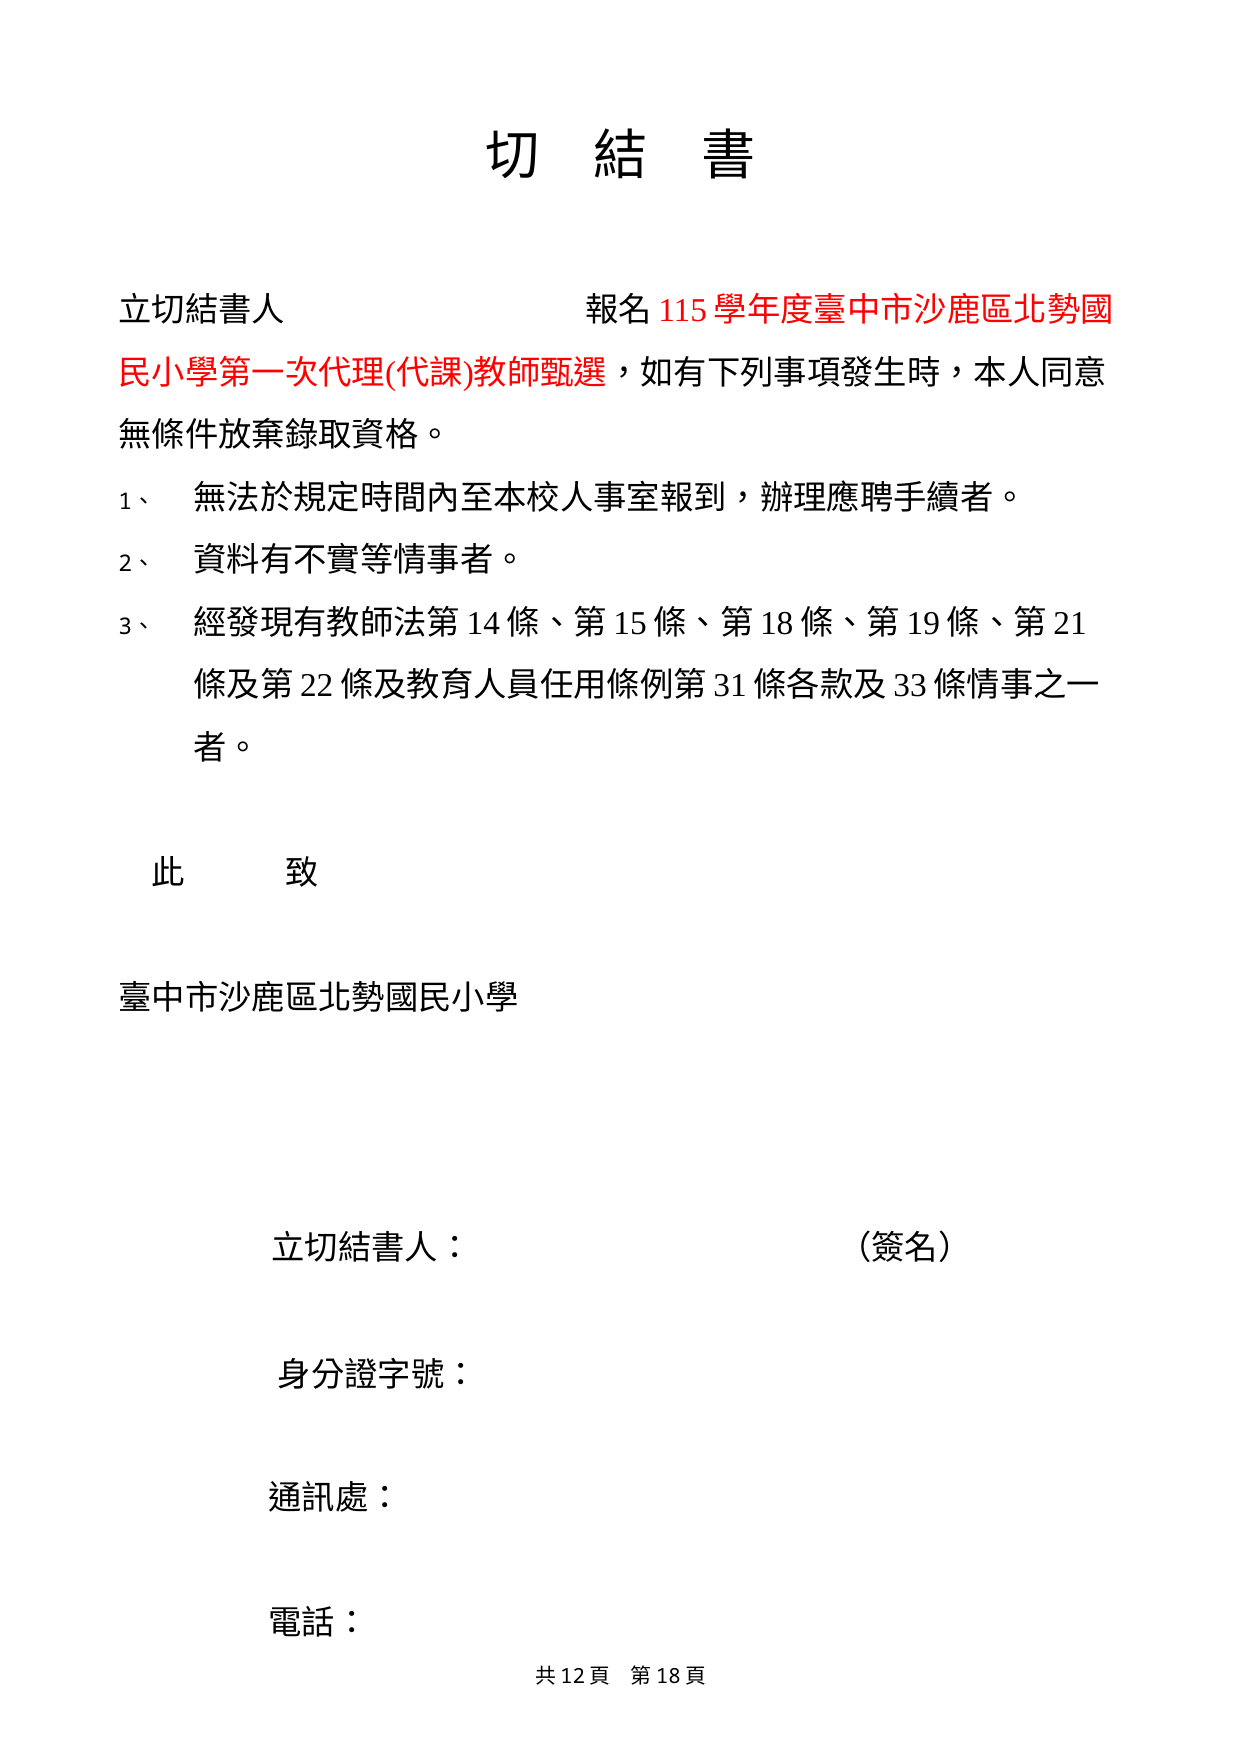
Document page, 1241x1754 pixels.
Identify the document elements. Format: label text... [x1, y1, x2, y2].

text 立切結書人 報名115學年度臺中市沙鹿區北勢國民小學第一次代理(代課)教師甄選，如有下列事項發生時，本人同意無條件放棄錄取資格。 [118, 266, 1122, 453]
text 電話： [118, 1578, 1122, 1641]
list 經發現有教師法第14條、第15條、第18條、第19條、第21條及第22條及教育人員任用條例第31條各款及33條情事之一者。 [118, 578, 1122, 766]
list 無法於規定時間內至本校人事室報到，辦理應聘手續者。 [118, 453, 1122, 516]
text 此 致 [118, 828, 1122, 891]
list 資料有不實等情事者。 [118, 516, 1122, 578]
text 臺中市沙鹿區北勢國民小學 [118, 953, 1122, 1016]
text 通訊處： [118, 1453, 1122, 1516]
text 立切結書人： （簽名） [118, 1203, 1122, 1266]
text 切 結 書 [118, 78, 1122, 203]
text 身分證字號： [118, 1328, 1122, 1391]
